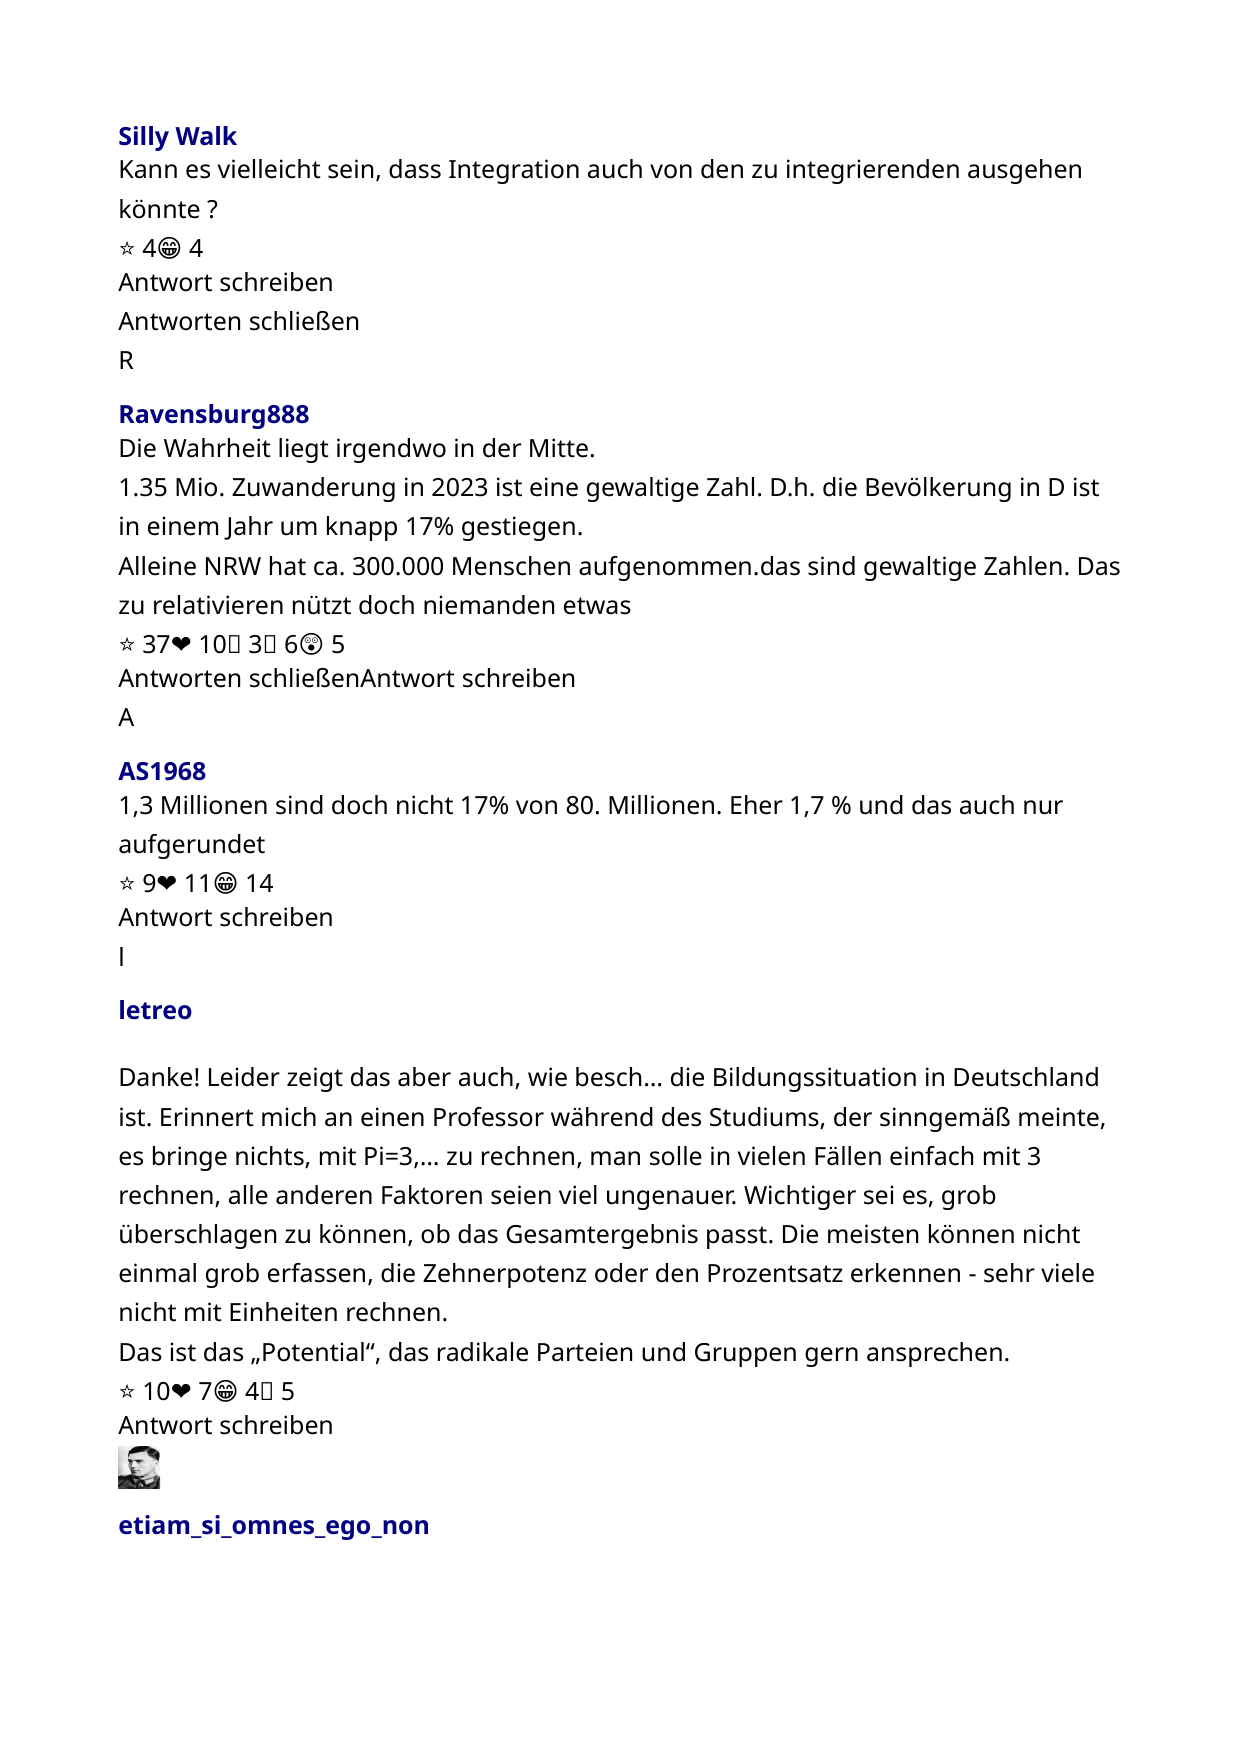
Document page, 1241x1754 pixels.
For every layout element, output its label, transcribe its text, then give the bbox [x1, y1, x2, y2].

text Antworten schließenAntwort schreiben [118, 661, 1122, 695]
subtitle etiam_si_omnes_ego_non [118, 1508, 1122, 1542]
text ⭐️ 4😁 4 [118, 231, 1122, 264]
text Antwort schreiben [118, 900, 1122, 934]
text ⭐️ 9❤️ 11😁 14 [118, 866, 1122, 900]
text R [118, 343, 1122, 377]
text Antworten schließen [118, 304, 1122, 338]
text Alleine NRW hat ca. 300.000 Menschen aufgenommen.das sind gewaltige Zahlen. Das zu relativieren nützt doch niemanden etwas [118, 548, 1122, 621]
text Das ist das „Potential“, das radikale Parteien und Gruppen gern ansprechen. [118, 1334, 1122, 1368]
text Die Wahrheit liegt irgendwo in der Mitte. [118, 431, 1122, 465]
text A [118, 700, 1122, 734]
text Danke! Leider zeigt das aber auch, wie besch… die Bildungssituation in Deutschland ist. Erinnert mich an einen Professor während des Studiums, der sinngemäß meinte, es bringe nichts, mit Pi=3,… zu rechnen, man solle in vielen Fällen einfach mit 3 rechnen, alle anderen Faktoren seien viel ungenauer. Wichtiger sei es, grob überschlagen zu können, ob das Gesamtergebnis passt. Die meisten können nicht einmal grob erfassen, die Zehnerpotenz oder den Prozentsatz erkennen - sehr viele nicht mit Einheiten rechnen. [118, 1060, 1122, 1329]
text ⭐️ 10❤️ 7😁 4🤨 5 [118, 1373, 1122, 1407]
text 1.35 Mio. Zuwanderung in 2023 ist eine gewaltige Zahl. D.h. die Bevölkerung in D ist in einem Jahr um knapp 17% gestiegen. [118, 470, 1122, 543]
subtitle AS1968 [118, 753, 1122, 788]
subtitle Ravensburg888 [118, 397, 1122, 431]
text Antwort schreiben [118, 264, 1122, 299]
picture [118, 1446, 161, 1489]
text Kann es vielleicht sein, dass Integration auch von den zu integrierenden ausgehen könnte ? [118, 152, 1122, 225]
text l [118, 939, 1122, 973]
subtitle Silly Walk [118, 118, 1122, 152]
text 1,3 Millionen sind doch nicht 17% von 80. Millionen. Eher 1,7 % und das auch nur aufgerundet [118, 788, 1122, 861]
subtitle letreo [118, 993, 1122, 1027]
text ⭐️ 37❤️ 10🙁 3🤨 6😲 5 [118, 627, 1122, 661]
text Antwort schreiben [118, 1407, 1122, 1441]
